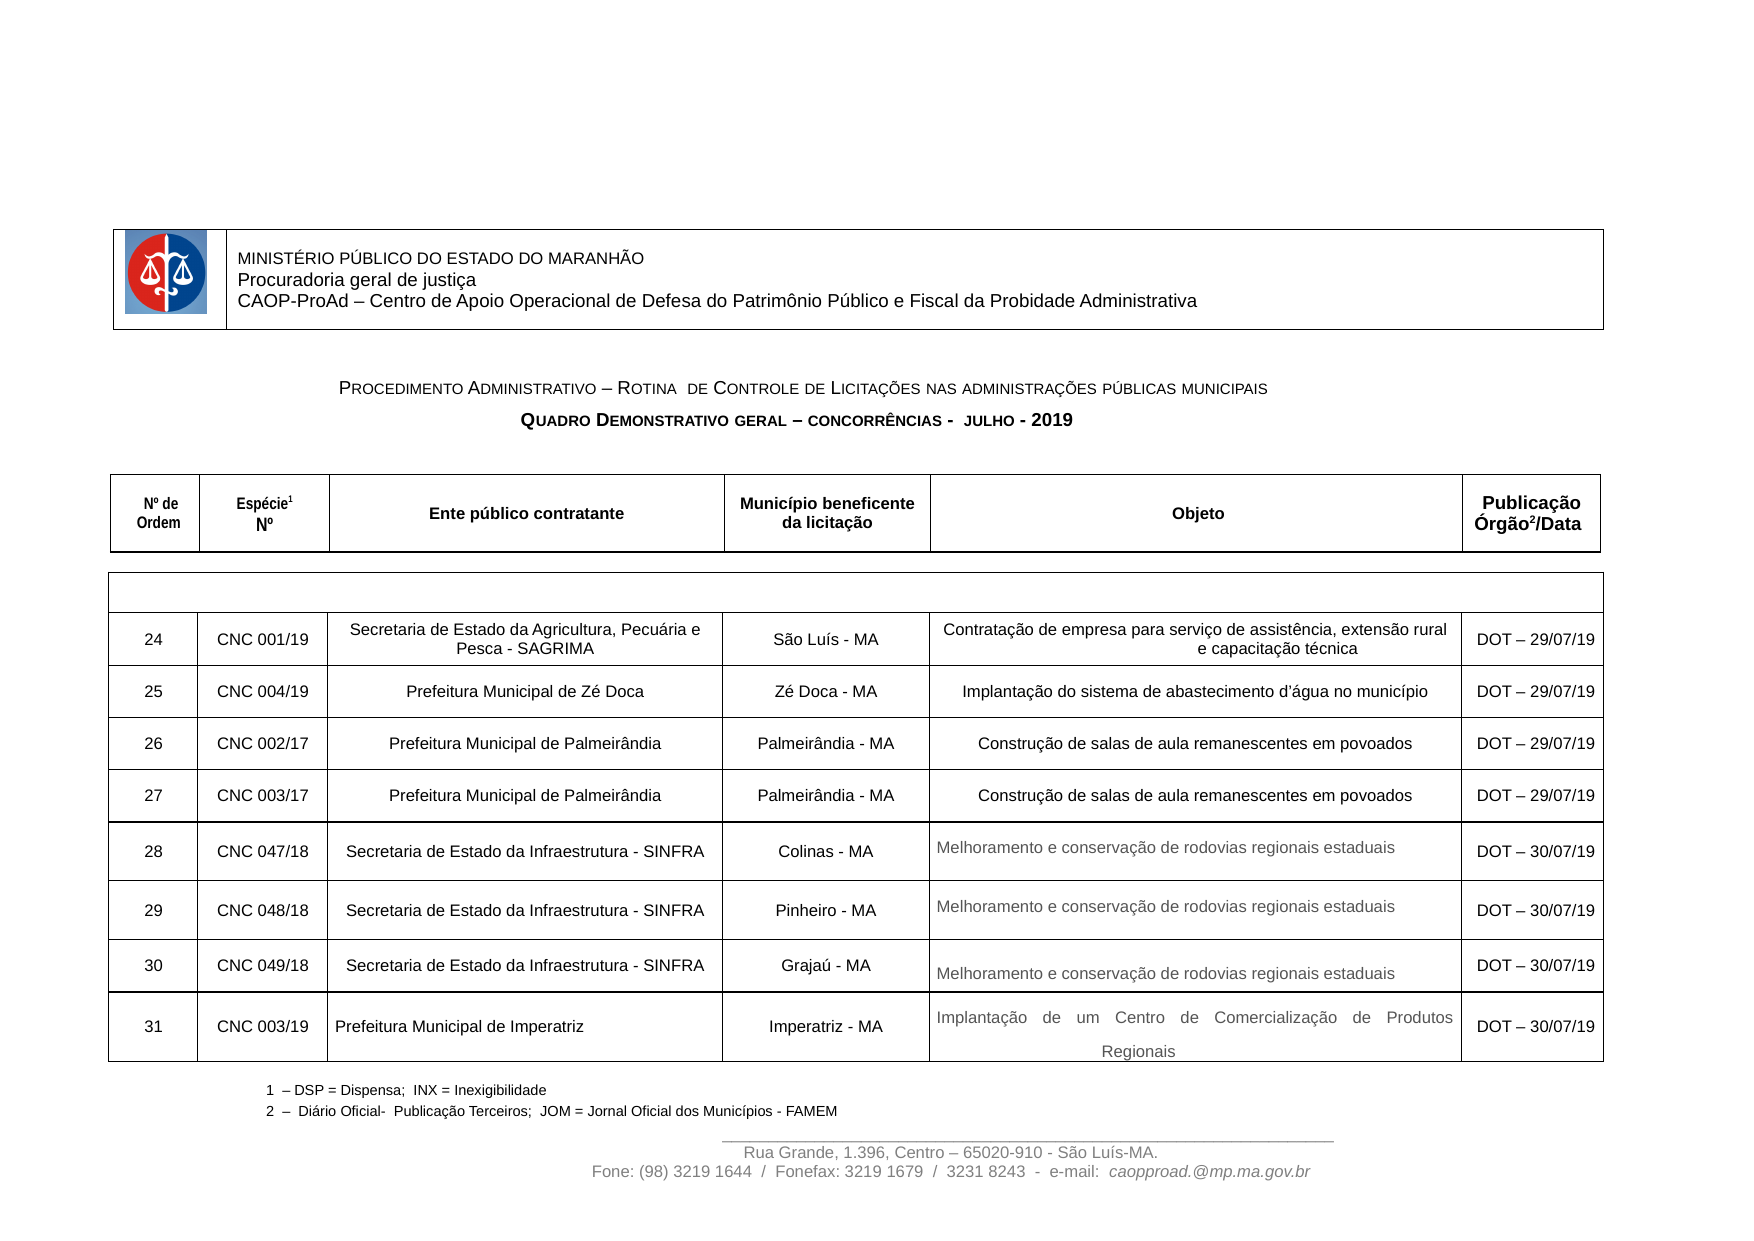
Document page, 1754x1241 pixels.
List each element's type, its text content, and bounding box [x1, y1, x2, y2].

table_header [109, 573, 1603, 612]
table_cell DOT – 30/07/19 [1462, 993, 1603, 1061]
table_cell DOT – 29/07/19 [1462, 770, 1603, 821]
table_cell DOT – 30/07/19 [1462, 881, 1603, 939]
table_cell Secretaria de Estado da Agricultura, Pecuária e Pesca - SAGRIMA [328, 613, 722, 664]
table_cell Pinheiro - MA [723, 881, 929, 939]
table_cell Palmeirândia - MA [723, 718, 929, 769]
table_cell DOT – 30/07/19 [1462, 940, 1603, 991]
table_cell 25 [109, 666, 197, 717]
table_cell CNC 048/18 [198, 881, 327, 939]
table_cell 30 [109, 940, 197, 991]
table_cell Colinas - MA [723, 823, 929, 880]
table_cell CNC 047/18 [198, 823, 327, 880]
table_cell DOT – 29/07/19 [1462, 718, 1603, 769]
table_cell 26 [109, 718, 197, 769]
table_cell Prefeitura Municipal de Zé Doca [328, 666, 722, 717]
table_cell CNC 004/19 [198, 666, 327, 717]
table_cell Implantação de um Centro de Comercialização de Produtos Regionais [930, 993, 1461, 1061]
table_cell Grajaú - MA [723, 940, 929, 991]
table_cell Zé Doca - MA [723, 666, 929, 717]
table_cell Secretaria de Estado da Infraestrutura - SINFRA [328, 940, 722, 991]
table_cell DOT – 29/07/19 [1462, 666, 1603, 717]
table_cell Imperatriz - MA [723, 993, 929, 1061]
table_cell DOT – 29/07/19 [1462, 613, 1603, 664]
table_cell Contratação de empresa para serviço de assistência, extensão rural e capacitação técnica [930, 613, 1461, 664]
table_cell 27 [109, 770, 197, 821]
table_cell Melhoramento e conservação de rodovias regionais estaduais [930, 881, 1461, 939]
table_cell 24 [109, 613, 197, 664]
table_cell CNC 003/19 [198, 993, 327, 1061]
table_cell 29 [109, 881, 197, 939]
table_cell CNC 003/17 [198, 770, 327, 821]
table_cell Melhoramento e conservação de rodovias regionais estaduais [930, 940, 1461, 991]
table_cell 31 [109, 993, 197, 1061]
table_cell 28 [109, 823, 197, 880]
table_cell Melhoramento e conservação de rodovias regionais estaduais [930, 823, 1461, 880]
table_cell Implantação do sistema de abastecimento d’água no município [930, 666, 1461, 717]
table_cell CNC 001/19 [198, 613, 327, 664]
table_cell Construção de salas de aula remanescentes em povoados [930, 718, 1461, 769]
table_cell São Luís - MA [723, 613, 929, 664]
table_cell Prefeitura Municipal de Palmeirândia [328, 770, 722, 821]
table_cell CNC 049/18 [198, 940, 327, 991]
picture [125, 230, 207, 314]
table_cell CNC 002/17 [198, 718, 327, 769]
table_cell Prefeitura Municipal de Palmeirândia [328, 718, 722, 769]
table_cell Secretaria de Estado da Infraestrutura - SINFRA [328, 881, 722, 939]
table_cell DOT – 30/07/19 [1462, 823, 1603, 880]
table_cell Construção de salas de aula remanescentes em povoados [930, 770, 1461, 821]
table_cell Secretaria de Estado da Infraestrutura - SINFRA [328, 823, 722, 880]
table_cell Palmeirândia - MA [723, 770, 929, 821]
table_cell Prefeitura Municipal de Imperatriz [328, 993, 722, 1061]
